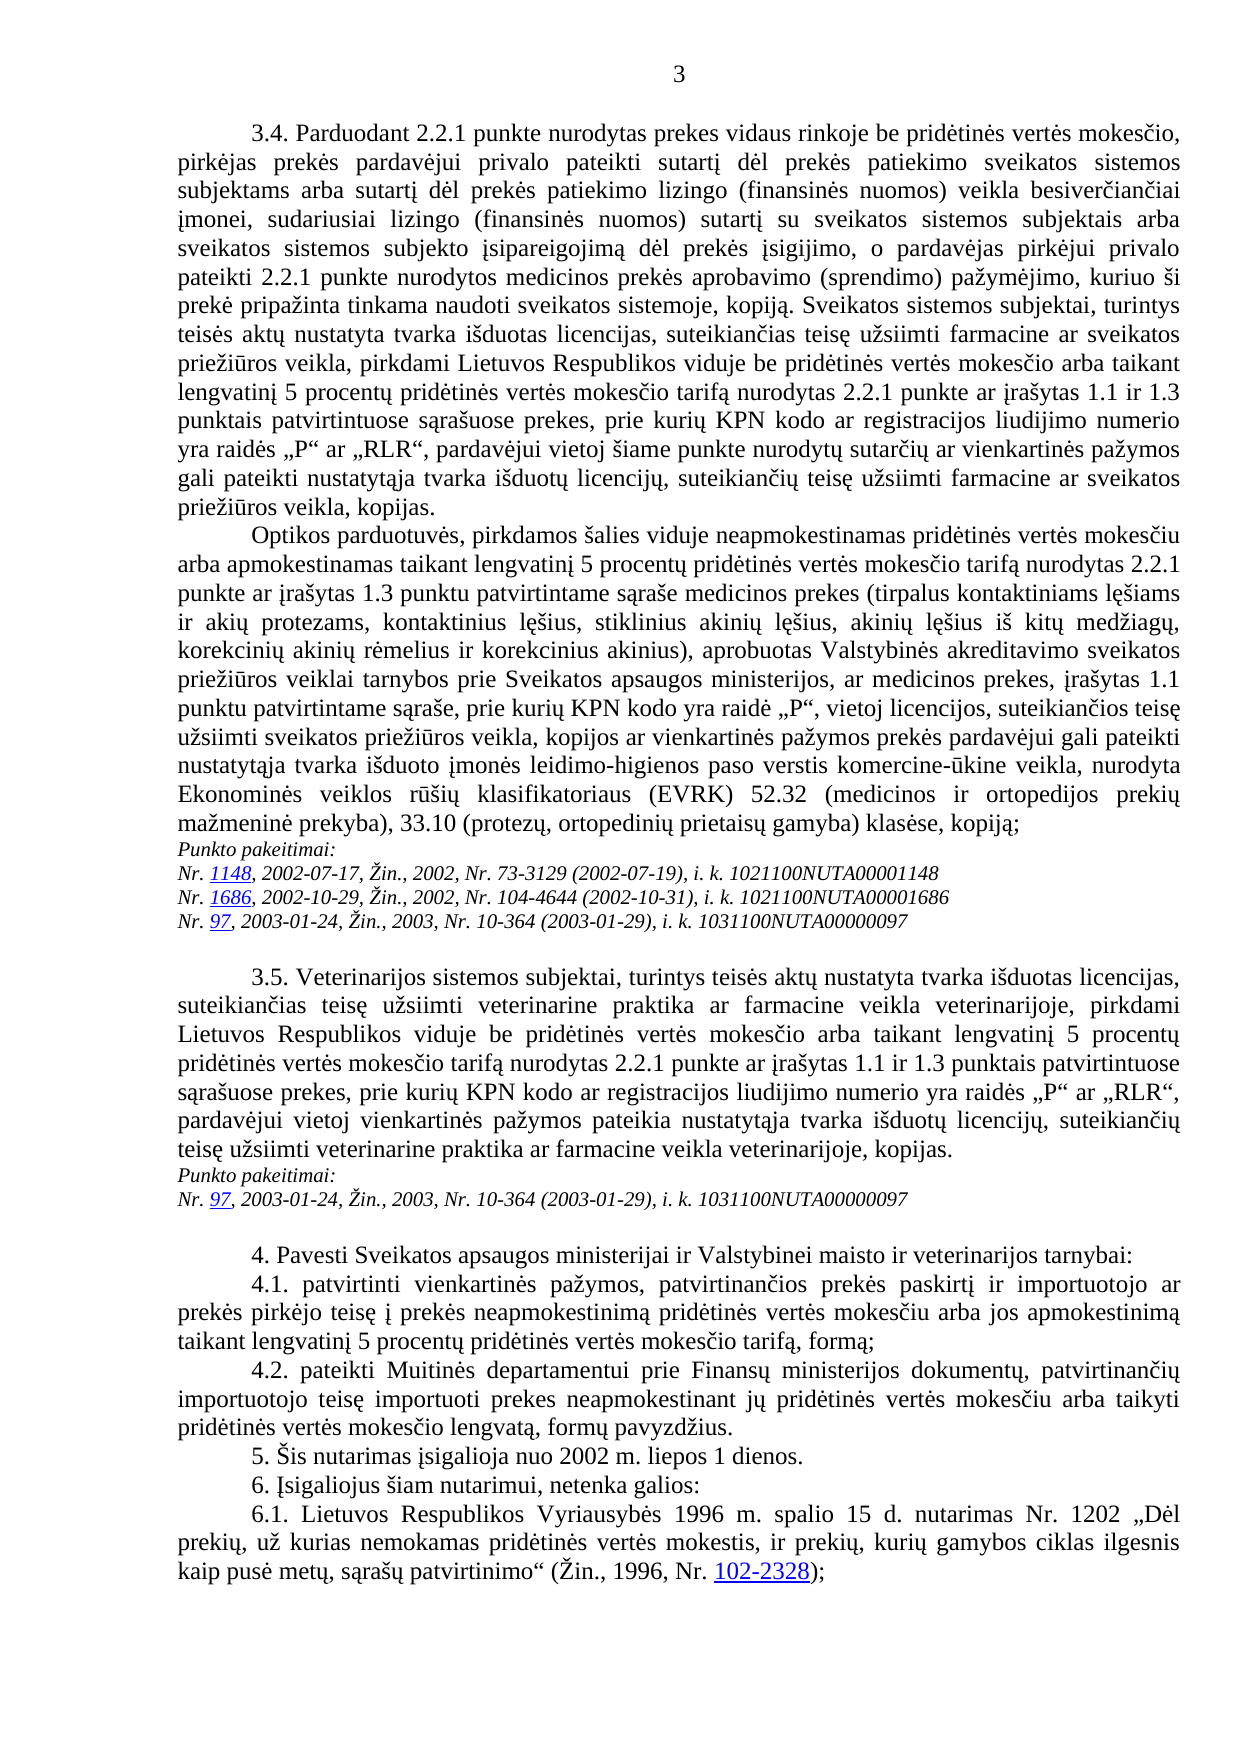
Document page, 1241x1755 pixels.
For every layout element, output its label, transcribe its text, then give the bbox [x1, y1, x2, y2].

text Punkto pakeitimai: [177, 837, 1181, 861]
text Nr. 97, 2003-01-24, Žin., 2003, Nr. 10-364 (2003-01-29), i. k. 1031100NUTA00000097 [177, 1187, 1181, 1211]
text Nr. 97, 2003-01-24, Žin., 2003, Nr. 10-364 (2003-01-29), i. k. 1031100NUTA00000097 [177, 909, 1181, 933]
text 3.5. Veterinarijos sistemos subjektai, turintys teisės aktų nustatyta tvarka išduotas licencijas, suteikiančias teisę užsiimti veterinarine praktika ar farmacine veikla veterinarijoje, pirkdami Lietuvos Respublikos viduje be pridėtinės vertės mokesčio arba taikant lengvatinį 5 procentų pridėtinės vertės mokesčio tarifą nurodytas 2.2.1 punkte ar įrašytas 1.1 ir 1.3 punktais patvirtintuose sąrašuose prekes, prie kurių KPN kodo ar registracijos liudijimo numerio yra raidės „P“ ar „RLR“, pardavėjui vietoj vienkartinės pažymos pateikia nustatytąja tvarka išduotų licencijų, suteikiančių teisę užsiimti veterinarine praktika ar farmacine veikla veterinarijoje, kopijas. [177, 962, 1181, 1163]
text 4.1. patvirtinti vienkartinės pažymos, patvirtinančios prekės paskirtį ir importuotojo ar prekės pirkėjo teisę į prekės neapmokestinimą pridėtinės vertės mokesčiu arba jos apmokestinimą taikant lengvatinį 5 procentų pridėtinės vertės mokesčio tarifą, formą; [177, 1269, 1181, 1355]
text 6.1. Lietuvos Respublikos Vyriausybės 1996 m. spalio 15 d. nutarimas Nr. 1202 „Dėl prekių, už kurias nemokamas pridėtinės vertės mokestis, ir prekių, kurių gamybos ciklas ilgesnis kaip pusė metų, sąrašų patvirtinimo“ (Žin., 1996, Nr. 102-2328); [177, 1499, 1181, 1585]
text Punkto pakeitimai: [177, 1163, 1181, 1187]
text 4.2. pateikti Muitinės departamentui prie Finansų ministerijos dokumentų, patvirtinančių importuotojo teisę importuoti prekes neapmokestinant jų pridėtinės vertės mokesčiu arba taikyti pridėtinės vertės mokesčio lengvatą, formų pavyzdžius. [177, 1355, 1181, 1441]
text Optikos parduotuvės, pirkdamos šalies viduje neapmokestinamas pridėtinės vertės mokesčiu arba apmokestinamas taikant lengvatinį 5 procentų pridėtinės vertės mokesčio tarifą nurodytas 2.2.1 punkte ar įrašytas 1.3 punktu patvirtintame sąraše medicinos prekes (tirpalus kontaktiniams lęšiams ir akių protezams, kontaktinius lęšius, stiklinius akinių lęšius, akinių lęšius iš kitų medžiagų, korekcinių akinių rėmelius ir korekcinius akinius), aprobuotas Valstybinės akreditavimo sveikatos priežiūros veiklai tarnybos prie Sveikatos apsaugos ministerijos, ar medicinos prekes, įrašytas 1.1 punktu patvirtintame sąraše, prie kurių KPN kodo yra raidė „P“, vietoj licencijos, suteikiančios teisę užsiimti sveikatos priežiūros veikla, kopijos ar vienkartinės pažymos prekės pardavėjui gali pateikti nustatytąja tvarka išduoto įmonės leidimo-higienos paso verstis komercine-ūkine veikla, nurodyta Ekonominės veiklos rūšių klasifikatoriaus (EVRK) 52.32 (medicinos ir ortopedijos prekių mažmeninė prekyba), 33.10 (protezų, ortopedinių prietaisų gamyba) klasėse, kopiją; [177, 521, 1181, 837]
text 5. Šis nutarimas įsigalioja nuo 2002 m. liepos 1 dienos. [177, 1441, 1181, 1470]
text 4. Pavesti Sveikatos apsaugos ministerijai ir Valstybinei maisto ir veterinarijos tarnybai: [177, 1240, 1181, 1269]
text 3.4. Parduodant 2.2.1 punkte nurodytas prekes vidaus rinkoje be pridėtinės vertės mokesčio, pirkėjas prekės pardavėjui privalo pateikti sutartį dėl prekės patiekimo sveikatos sistemos subjektams arba sutartį dėl prekės patiekimo lizingo (finansinės nuomos) veikla besiverčiančiai įmonei, sudariusiai lizingo (finansinės nuomos) sutartį su sveikatos sistemos subjektais arba sveikatos sistemos subjekto įsipareigojimą dėl prekės įsigijimo, o pardavėjas pirkėjui privalo pateikti 2.2.1 punkte nurodytos medicinos prekės aprobavimo (sprendimo) pažymėjimo, kuriuo ši prekė pripažinta tinkama naudoti sveikatos sistemoje, kopiją. Sveikatos sistemos subjektai, turintys teisės aktų nustatyta tvarka išduotas licencijas, suteikiančias teisę užsiimti farmacine ar sveikatos priežiūros veikla, pirkdami Lietuvos Respublikos viduje be pridėtinės vertės mokesčio arba taikant lengvatinį 5 procentų pridėtinės vertės mokesčio tarifą nurodytas 2.2.1 punkte ar įrašytas 1.1 ir 1.3 punktais patvirtintuose sąrašuose prekes, prie kurių KPN kodo ar registracijos liudijimo numerio yra raidės „P“ ar „RLR“, pardavėjui vietoj šiame punkte nurodytų sutarčių ar vienkartinės pažymos gali pateikti nustatytąja tvarka išduotų licencijų, suteikiančių teisę užsiimti farmacine ar sveikatos priežiūros veikla, kopijas. [177, 118, 1181, 521]
text 6. Įsigaliojus šiam nutarimui, netenka galios: [177, 1470, 1181, 1499]
text Nr. 1148, 2002-07-17, Žin., 2002, Nr. 73-3129 (2002-07-19), i. k. 1021100NUTA00001148 [177, 861, 1181, 885]
text Nr. 1686, 2002-10-29, Žin., 2002, Nr. 104-4644 (2002-10-31), i. k. 1021100NUTA00001686 [177, 885, 1181, 909]
